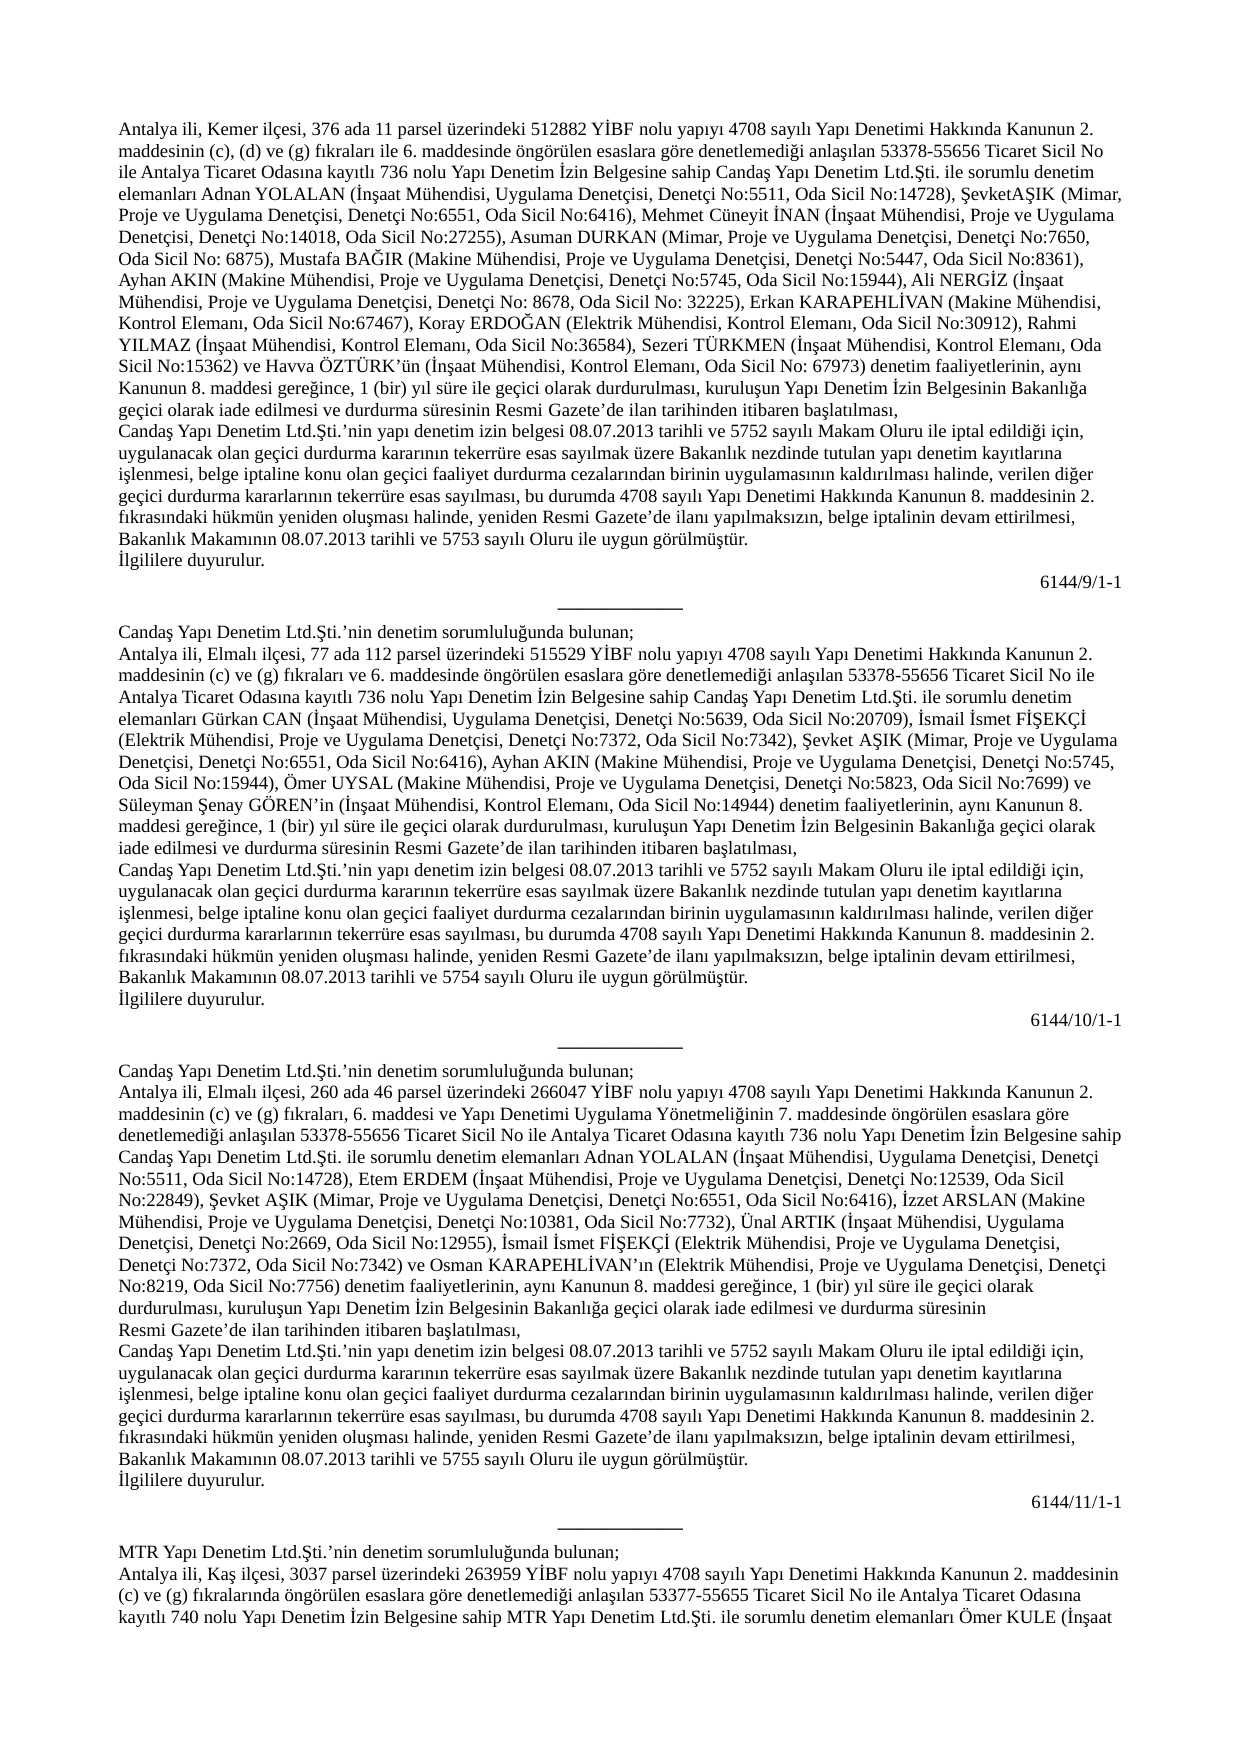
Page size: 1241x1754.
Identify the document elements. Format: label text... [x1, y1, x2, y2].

text 6144/9/1-1 [118, 571, 1122, 592]
text Candaş Yapı Denetim Ltd.Şti.’nin denetim sorumluluğunda bulunan; [118, 1060, 1122, 1081]
text Antalya ili, Elmalı ilçesi, 260 ada 46 parsel üzerindeki 266047 YİBF nolu yapıyı 4708 sayılı Yapı Denetimi Hakkında Kanunun 2. maddesinin (c) ve (g) fıkraları, 6. maddesi ve Yapı Denetimi Uygulama Yönetmeliğinin 7. maddesinde öngörülen esaslara göre denetlemediği anlaşılan 53378-55656 Ticaret Sicil No ile Antalya Ticaret Odasına kayıtlı 736 nolu Yapı Denetim İzin Belgesine sahip Candaş Yapı Denetim Ltd.Şti. ile sorumlu denetim elemanları Adnan YOLALAN (İnşaat Mühendisi, Uygulama Denetçisi, Denetçi No:5511, Oda Sicil No:14728), Etem ERDEM (İnşaat Mühendisi, Proje ve Uygulama Denetçisi, Denetçi No:12539, Oda Sicil No:22849), Şevket AŞIK (Mimar, Proje ve Uygulama Denetçisi, Denetçi No:6551, Oda Sicil No:6416), İzzet ARSLAN (Makine Mühendisi, Proje ve Uygulama Denetçisi, Denetçi No:10381, Oda Sicil No:7732), Ünal ARTIK (İnşaat Mühendisi, Uygulama Denetçisi, Denetçi No:2669, Oda Sicil No:12955), İsmail İsmet FİŞEKÇİ (Elektrik Mühendisi, Proje ve Uygulama Denetçisi, Denetçi No:7372, Oda Sicil No:7342) ve Osman KARAPEHLİVAN’ın (Elektrik Mühendisi, Proje ve Uygulama Denetçisi, Denetçi No:8219, Oda Sicil No:7756) denetim faaliyetlerinin, aynı Kanunun 8. maddesi gereğince, 1 (bir) yıl süre ile geçici olarak durdurulması, kuruluşun Yapı Denetim İzin Belgesinin Bakanlığa geçici olarak iade edilmesi ve durdurma süresinin Resmi Gazete’de ilan tarihinden itibaren başlatılması, [118, 1081, 1122, 1340]
text Candaş Yapı Denetim Ltd.Şti.’nin yapı denetim izin belgesi 08.07.2013 tarihli ve 5752 sayılı Makam Oluru ile iptal edildiği için, uygulanacak olan geçici durdurma kararının tekerrüre esas sayılmak üzere Bakanlık nezdinde tutulan yapı denetim kayıtlarına işlenmesi, belge iptaline konu olan geçici faaliyet durdurma cezalarından birinin uygulamasının kaldırılması halinde, verilen diğer geçici durdurma kararlarının tekerrüre esas sayılması, bu durumda 4708 sayılı Yapı Denetimi Hakkında Kanunun 8. maddesinin 2. fıkrasındaki hükmün yeniden oluşması halinde, yeniden Resmi Gazete’de ilanı yapılmaksızın, belge iptalinin devam ettirilmesi, Bakanlık Makamının 08.07.2013 tarihli ve 5755 sayılı Oluru ile uygun görülmüştür. [118, 1340, 1122, 1469]
text MTR Yapı Denetim Ltd.Şti.’nin denetim sorumluluğunda bulunan; [118, 1541, 1122, 1563]
text ————— [118, 592, 1122, 621]
text Antalya ili, Kemer ilçesi, 376 ada 11 parsel üzerindeki 512882 YİBF nolu yapıyı 4708 sayılı Yapı Denetimi Hakkında Kanunun 2. maddesinin (c), (d) ve (g) fıkraları ile 6. maddesinde öngörülen esaslara göre denetlemediği anlaşılan 53378-55656 Ticaret Sicil No ile Antalya Ticaret Odasına kayıtlı 736 nolu Yapı Denetim İzin Belgesine sahip Candaş Yapı Denetim Ltd.Şti. ile sorumlu denetim elemanları Adnan YOLALAN (İnşaat Mühendisi, Uygulama Denetçisi, Denetçi No:5511, Oda Sicil No:14728), ŞevketAŞIK (Mimar, Proje ve Uygulama Denetçisi, Denetçi No:6551, Oda Sicil No:6416), Mehmet Cüneyit İNAN (İnşaat Mühendisi, Proje ve Uygulama Denetçisi, Denetçi No:14018, Oda Sicil No:27255), Asuman DURKAN (Mimar, Proje ve Uygulama Denetçisi, Denetçi No:7650, Oda Sicil No: 6875), Mustafa BAĞIR (Makine Mühendisi, Proje ve Uygulama Denetçisi, Denetçi No:5447, Oda Sicil No:8361), Ayhan AKIN (Makine Mühendisi, Proje ve Uygulama Denetçisi, Denetçi No:5745, Oda Sicil No:15944), Ali NERGİZ (İnşaat Mühendisi, Proje ve Uygulama Denetçisi, Denetçi No: 8678, Oda Sicil No: 32225), Erkan KARAPEHLİVAN (Makine Mühendisi, Kontrol Elemanı, Oda Sicil No:67467), Koray ERDOĞAN (Elektrik Mühendisi, Kontrol Elemanı, Oda Sicil No:30912), Rahmi YILMAZ (İnşaat Mühendisi, Kontrol Elemanı, Oda Sicil No:36584), Sezeri TÜRKMEN (İnşaat Mühendisi, Kontrol Elemanı, Oda Sicil No:15362) ve Havva ÖZTÜRK’ün (İnşaat Mühendisi, Kontrol Elemanı, Oda Sicil No: 67973) denetim faaliyetlerinin, aynı Kanunun 8. maddesi gereğince, 1 (bir) yıl süre ile geçici olarak durdurulması, kuruluşun Yapı Denetim İzin Belgesinin Bakanlığa geçici olarak iade edilmesi ve durdurma süresinin Resmi Gazete’de ilan tarihinden itibaren başlatılması, [118, 118, 1122, 420]
text Candaş Yapı Denetim Ltd.Şti.’nin yapı denetim izin belgesi 08.07.2013 tarihli ve 5752 sayılı Makam Oluru ile iptal edildiği için, uygulanacak olan geçici durdurma kararının tekerrüre esas sayılmak üzere Bakanlık nezdinde tutulan yapı denetim kayıtlarına işlenmesi, belge iptaline konu olan geçici faaliyet durdurma cezalarından birinin uygulamasının kaldırılması halinde, verilen diğer geçici durdurma kararlarının tekerrüre esas sayılması, bu durumda 4708 sayılı Yapı Denetimi Hakkında Kanunun 8. maddesinin 2. fıkrasındaki hükmün yeniden oluşması halinde, yeniden Resmi Gazete’de ilanı yapılmaksızın, belge iptalinin devam ettirilmesi, Bakanlık Makamının 08.07.2013 tarihli ve 5753 sayılı Oluru ile uygun görülmüştür. [118, 420, 1122, 549]
text Antalya ili, Kaş ilçesi, 3037 parsel üzerindeki 263959 YİBF nolu yapıyı 4708 sayılı Yapı Denetimi Hakkında Kanunun 2. maddesinin (c) ve (g) fıkralarında öngörülen esaslara göre denetlemediği anlaşılan 53377-55655 Ticaret Sicil No ile Antalya Ticaret Odasına kayıtlı 740 nolu Yapı Denetim İzin Belgesine sahip MTR Yapı Denetim Ltd.Şti. ile sorumlu denetim elemanları Ömer KULE (İnşaat [118, 1563, 1122, 1627]
text Candaş Yapı Denetim Ltd.Şti.’nin denetim sorumluluğunda bulunan; [118, 621, 1122, 643]
text Candaş Yapı Denetim Ltd.Şti.’nin yapı denetim izin belgesi 08.07.2013 tarihli ve 5752 sayılı Makam Oluru ile iptal edildiği için, uygulanacak olan geçici durdurma kararının tekerrüre esas sayılmak üzere Bakanlık nezdinde tutulan yapı denetim kayıtlarına işlenmesi, belge iptaline konu olan geçici faaliyet durdurma cezalarından birinin uygulamasının kaldırılması halinde, verilen diğer geçici durdurma kararlarının tekerrüre esas sayılması, bu durumda 4708 sayılı Yapı Denetimi Hakkında Kanunun 8. maddesinin 2. fıkrasındaki hükmün yeniden oluşması halinde, yeniden Resmi Gazete’de ilanı yapılmaksızın, belge iptalinin devam ettirilmesi, Bakanlık Makamının 08.07.2013 tarihli ve 5754 sayılı Oluru ile uygun görülmüştür. [118, 858, 1122, 988]
text İlgililere duyurulur. [118, 988, 1122, 1009]
text ————— [118, 1512, 1122, 1541]
text İlgililere duyurulur. [118, 1469, 1122, 1491]
text İlgililere duyurulur. [118, 549, 1122, 571]
text 6144/11/1-1 [118, 1491, 1122, 1512]
text Antalya ili, Elmalı ilçesi, 77 ada 112 parsel üzerindeki 515529 YİBF nolu yapıyı 4708 sayılı Yapı Denetimi Hakkında Kanunun 2. maddesinin (c) ve (g) fıkraları ve 6. maddesinde öngörülen esaslara göre denetlemediği anlaşılan 53378-55656 Ticaret Sicil No ile Antalya Ticaret Odasına kayıtlı 736 nolu Yapı Denetim İzin Belgesine sahip Candaş Yapı Denetim Ltd.Şti. ile sorumlu denetim elemanları Gürkan CAN (İnşaat Mühendisi, Uygulama Denetçisi, Denetçi No:5639, Oda Sicil No:20709), İsmail İsmet FİŞEKÇİ (Elektrik Mühendisi, Proje ve Uygulama Denetçisi, Denetçi No:7372, Oda Sicil No:7342), Şevket AŞIK (Mimar, Proje ve Uygulama Denetçisi, Denetçi No:6551, Oda Sicil No:6416), Ayhan AKIN (Makine Mühendisi, Proje ve Uygulama Denetçisi, Denetçi No:5745, Oda Sicil No:15944), Ömer UYSAL (Makine Mühendisi, Proje ve Uygulama Denetçisi, Denetçi No:5823, Oda Sicil No:7699) ve Süleyman Şenay GÖREN’in (İnşaat Mühendisi, Kontrol Elemanı, Oda Sicil No:14944) denetim faaliyetlerinin, aynı Kanunun 8. maddesi gereğince, 1 (bir) yıl süre ile geçici olarak durdurulması, kuruluşun Yapı Denetim İzin Belgesinin Bakanlığa geçici olarak iade edilmesi ve durdurma süresinin Resmi Gazete’de ilan tarihinden itibaren başlatılması, [118, 643, 1122, 858]
text ————— [118, 1031, 1122, 1060]
text 6144/10/1-1 [118, 1009, 1122, 1031]
